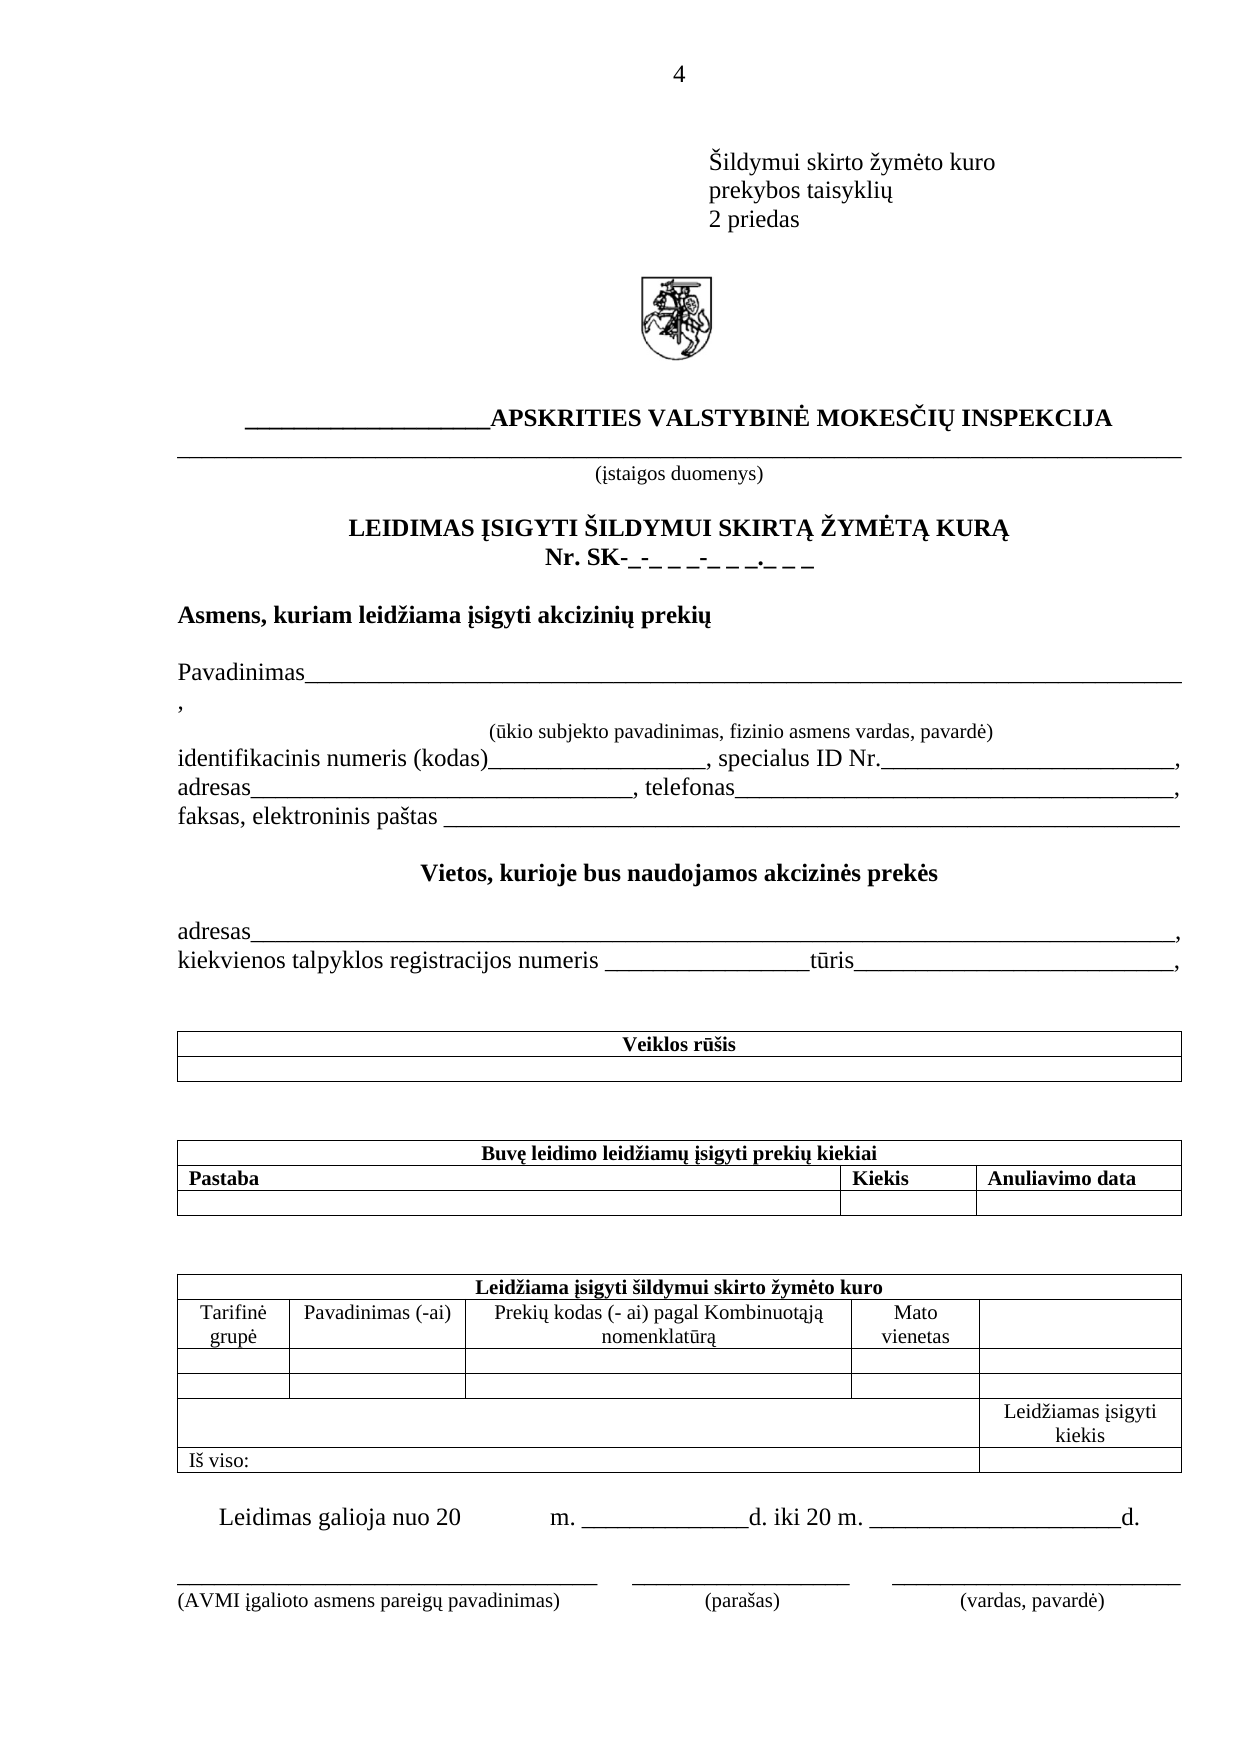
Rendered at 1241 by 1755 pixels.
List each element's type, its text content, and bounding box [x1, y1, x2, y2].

table_cell [290, 1374, 465, 1398]
text Leidimas galioja nuo 20 m. d. iki 20 m. d. [177, 1502, 1181, 1531]
table_cell [178, 1191, 840, 1215]
text prekybos taisyklių [177, 176, 1181, 204]
text faksas, elektroninis paštas [177, 801, 1181, 830]
text adresas , telefonas , [177, 772, 1181, 801]
text (įstaigos duomenys) [177, 461, 1181, 485]
text adresas , [177, 916, 1181, 945]
table_cell Iš viso: [178, 1448, 979, 1472]
text Šildymui skirto žymėto kuro [177, 147, 1181, 176]
table_cell Tarifinė grupė [178, 1300, 289, 1348]
table_header Leidžiama įsigyti šildymui skirto žymėto kuro [178, 1275, 1181, 1299]
table_cell [977, 1191, 1181, 1215]
table_header Buvę leidimo leidžiamų įsigyti prekių kiekiai [178, 1141, 1181, 1165]
text APSKRITIES VALSTYBINĖ MOKESČIŲ INSPEKCIJA [177, 403, 1181, 432]
table_cell [178, 1374, 289, 1398]
table_cell [178, 1349, 289, 1373]
text kiekvienos talpyklos registracijos numeris tūris , [177, 945, 1181, 973]
table_cell [178, 1057, 1181, 1081]
text (AVMI įgalioto asmens pareigų pavadinimas) (parašas) (vardas, pavardė) [177, 1588, 1181, 1612]
table_cell Anuliavimo data [977, 1166, 1181, 1190]
table_cell [466, 1374, 851, 1398]
text (ūkio subjekto pavadinimas, fizinio asmens vardas, pavardė) [177, 715, 1181, 743]
table_cell [290, 1349, 465, 1373]
table_cell [980, 1349, 1181, 1373]
text Nr. SK-_-_ _ _-_ _ _._ _ _ [177, 542, 1181, 571]
table_cell Kiekis [841, 1166, 976, 1190]
table_cell [841, 1191, 976, 1215]
table_header Veiklos rūšis [178, 1032, 1181, 1056]
table_cell [852, 1374, 979, 1398]
table_cell [980, 1300, 1181, 1348]
table_cell Pavadinimas (-ai) [290, 1300, 465, 1348]
text Asmens, kuriam leidžiama įsigyti akcizinių prekių [177, 600, 1181, 628]
text Pavadinimas , [177, 657, 1181, 715]
text identifikacinis numeris (kodas) , specialus ID Nr. , [177, 743, 1181, 772]
text Vietos, kurioje bus naudojamos akcizinės prekės [177, 858, 1181, 887]
table_cell [980, 1374, 1181, 1398]
table_cell [852, 1349, 979, 1373]
table_cell [466, 1349, 851, 1373]
table_cell Pastaba [178, 1166, 840, 1190]
table_cell Prekių kodas (- ai) pagal Kombinuotąją nomenklatūrą [466, 1300, 851, 1348]
text 2 priedas [177, 204, 1181, 233]
table_cell [178, 1399, 979, 1447]
table_cell Mato vienetas [852, 1300, 979, 1348]
text LEIDIMAS ĮSIGYTI ŠILDYMUI SKIRTĄ ŽYMĖTĄ KURĄ [177, 513, 1181, 542]
table_cell Leidžiamas įsigyti kiekis [980, 1399, 1181, 1447]
table_cell [980, 1448, 1181, 1472]
